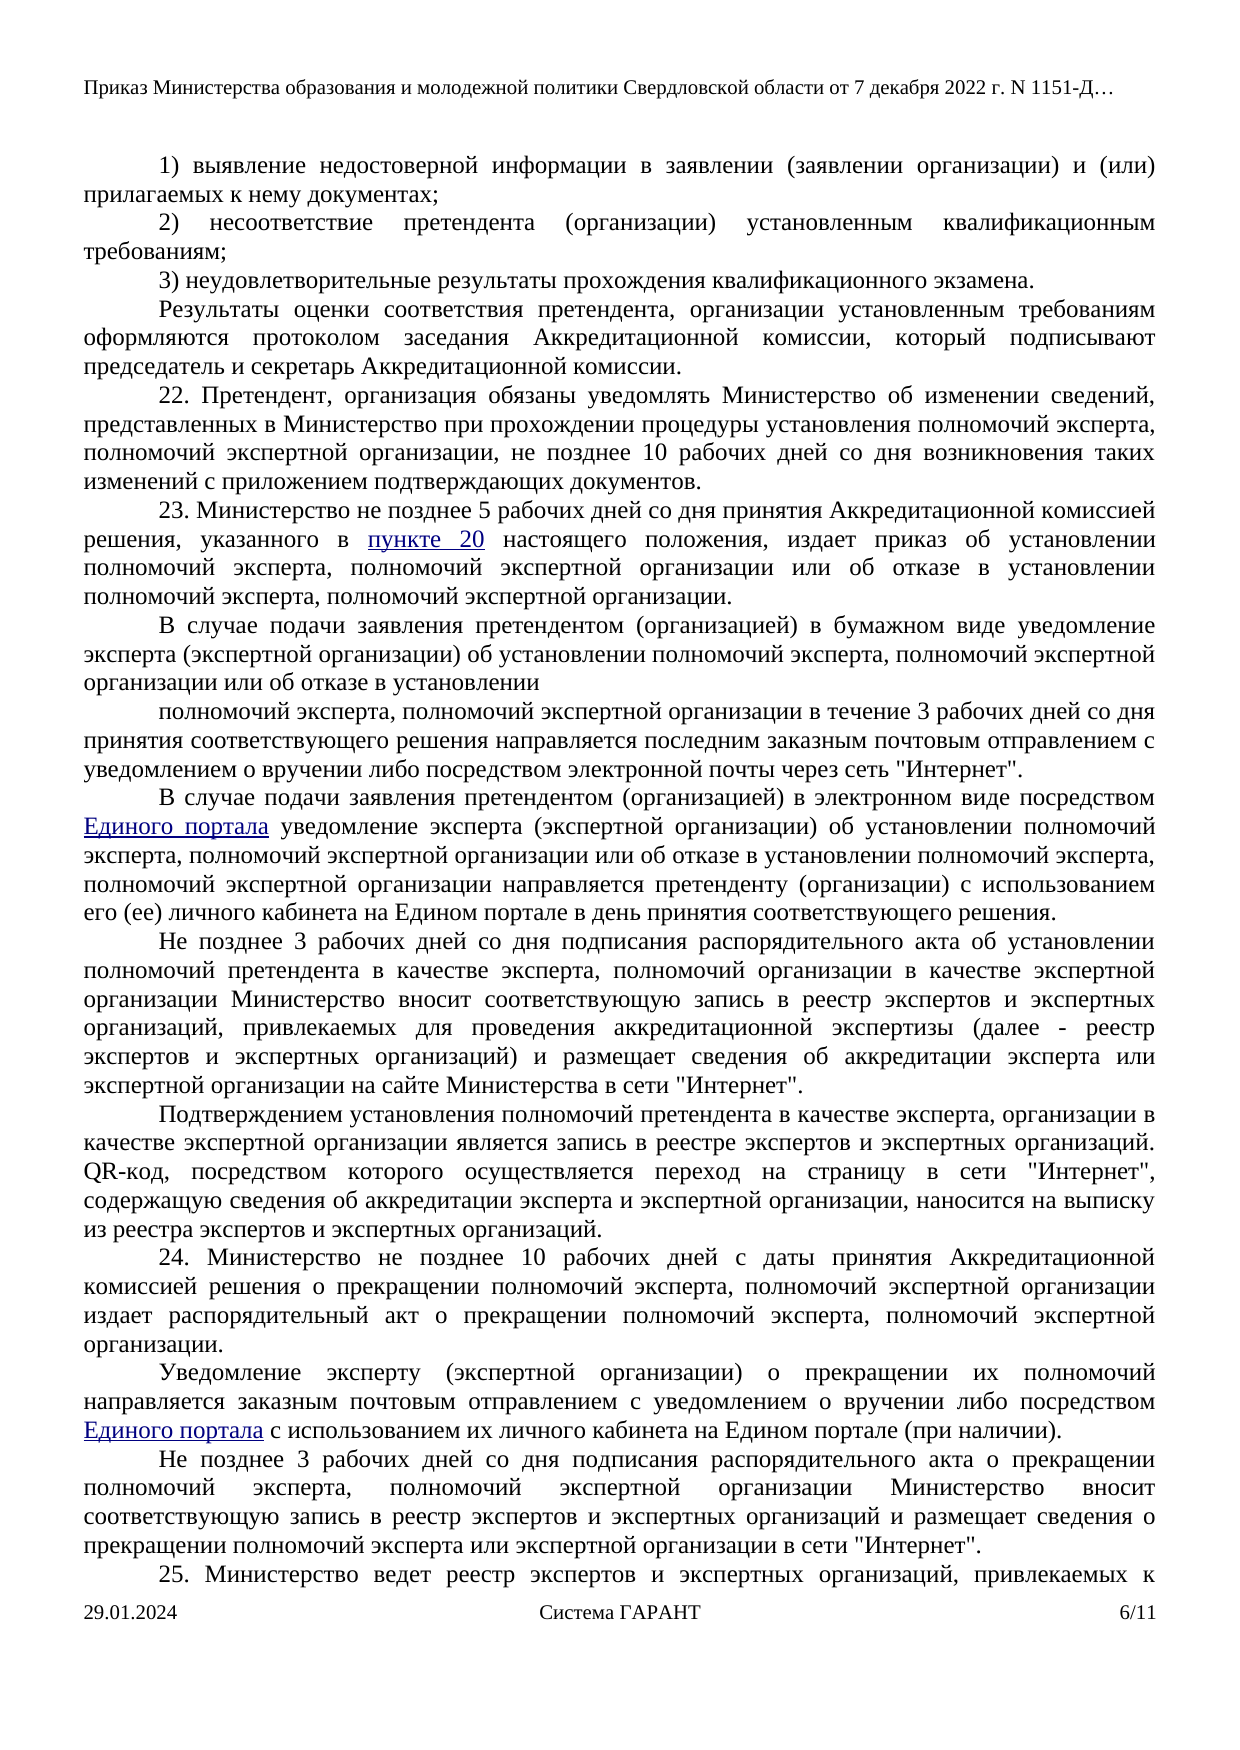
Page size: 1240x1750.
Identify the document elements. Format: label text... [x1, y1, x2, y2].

text 24. Министерство не позднее 10 рабочих дней с даты принятия Аккредитационной комиссией решения о прекращении полномочий эксперта, полномочий экспертной организации издает распорядительный акт о прекращении полномочий эксперта, полномочий экспертной организации. [83, 1242, 1156, 1357]
text полномочий эксперта, полномочий экспертной организации в течение 3 рабочих дней со дня принятия соответствующего решения направляется последним заказным почтовым отправлением с уведомлением о вручении либо посредством электронной почты через сеть "Интернет". [83, 696, 1156, 782]
text В случае подачи заявления претендентом (организацией) в электронном виде посредством Единого портала уведомление эксперта (экспертной организации) об установлении полномочий эксперта, полномочий экспертной организации или об отказе в установлении полномочий эксперта, полномочий экспертной организации направляется претенденту (организации) с использованием его (ее) личного кабинета на Едином портале в день принятия соответствующего решения. [83, 782, 1156, 926]
text Результаты оценки соответствия претендента, организации установленным требованиям оформляются протоколом заседания Аккредитационной комиссии, который подписывают председатель и секретарь Аккредитационной комиссии. [83, 294, 1156, 380]
text Уведомление эксперту (экспертной организации) о прекращении их полномочий направляется заказным почтовым отправлением с уведомлением о вручении либо посредством Единого портала с использованием их личного кабинета на Едином портале (при наличии). [83, 1357, 1156, 1444]
text 1) выявление недостоверной информации в заявлении (заявлении организации) и (или) прилагаемых к нему документах; [83, 150, 1156, 207]
text 25. Министерство ведет реестр экспертов и экспертных организаций, привлекаемых к [83, 1559, 1156, 1587]
text В случае подачи заявления претендентом (организацией) в бумажном виде уведомление эксперта (экспертной организации) об установлении полномочий эксперта, полномочий экспертной организации или об отказе в установлении [83, 610, 1156, 696]
text Подтверждением установления полномочий претендента в качестве эксперта, организации в качестве экспертной организации является запись в реестре экспертов и экспертных организаций. QR-код, посредством которого осуществляется переход на страницу в сети "Интернет", содержащую сведения об аккредитации эксперта и экспертной организации, наносится на выписку из реестра экспертов и экспертных организаций. [83, 1099, 1156, 1242]
text Не позднее 3 рабочих дней со дня подписания распорядительного акта о прекращении полномочий эксперта, полномочий экспертной организации Министерство вносит соответствующую запись в реестр экспертов и экспертных организаций и размещает сведения о прекращении полномочий эксперта или экспертной организации в сети "Интернет". [83, 1444, 1156, 1559]
text 22. Претендент, организация обязаны уведомлять Министерство об изменении сведений, представленных в Министерство при прохождении процедуры установления полномочий эксперта, полномочий экспертной организации, не позднее 10 рабочих дней со дня возникновения таких изменений с приложением подтверждающих документов. [83, 380, 1156, 495]
text 2) несоответствие претендента (организации) установленным квалификационным требованиям; [83, 207, 1156, 265]
text 3) неудовлетворительные результаты прохождения квалификационного экзамена. [83, 265, 1156, 294]
text Не позднее 3 рабочих дней со дня подписания распорядительного акта об установлении полномочий претендента в качестве эксперта, полномочий организации в качестве экспертной организации Министерство вносит соответствующую запись в реестр экспертов и экспертных организаций, привлекаемых для проведения аккредитационной экспертизы (далее - реестр экспертов и экспертных организаций) и размещает сведения об аккредитации эксперта или экспертной организации на сайте Министерства в сети "Интернет". [83, 926, 1156, 1099]
text 23. Министерство не позднее 5 рабочих дней со дня принятия Аккредитационной комиссией решения, указанного в пункте 20 настоящего положения, издает приказ об установлении полномочий эксперта, полномочий экспертной организации или об отказе в установлении полномочий эксперта, полномочий экспертной организации. [83, 495, 1156, 610]
